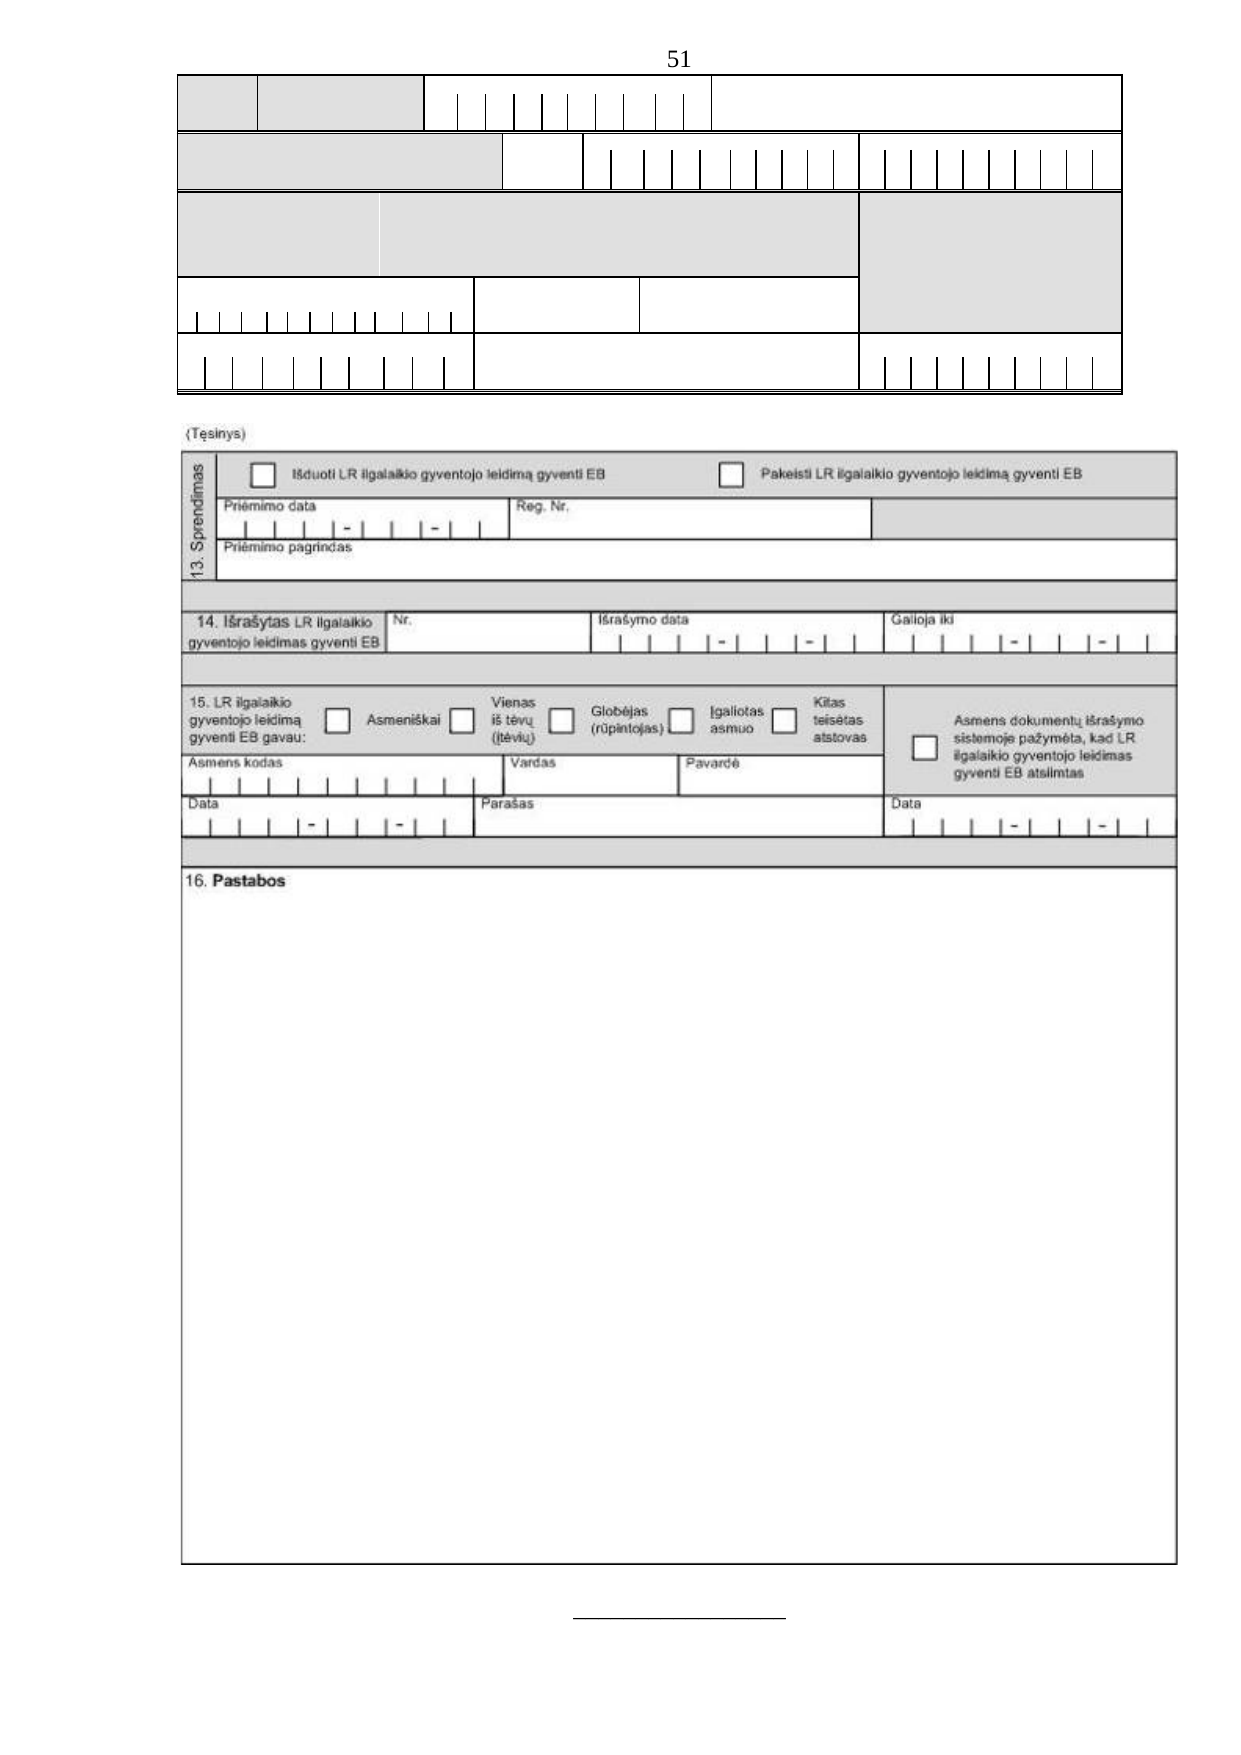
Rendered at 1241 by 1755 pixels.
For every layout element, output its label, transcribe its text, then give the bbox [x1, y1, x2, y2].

table_cell [258, 76, 423, 130]
table_cell [1093, 150, 1121, 189]
table_cell [350, 357, 383, 388]
table_cell [757, 150, 781, 189]
table_cell [912, 357, 936, 388]
table_cell [612, 150, 643, 189]
table_cell [403, 312, 428, 332]
table_cell □[] Asmens dokumentų išrašymo sistemoje pažymėta, kad LR ilgalaikio gyventojo leidimas gyventi ES atsiimtas [860, 193, 1121, 332]
table_cell [311, 312, 332, 332]
table_cell [860, 357, 884, 388]
table_cell [645, 150, 671, 189]
table_cell Parašas [475, 334, 858, 388]
table_cell – [701, 150, 730, 189]
table_cell [515, 94, 541, 130]
table_cell [886, 150, 910, 189]
table_cell [834, 150, 858, 189]
table_cell Data [178, 334, 473, 357]
table_cell [242, 312, 266, 332]
table_cell – [964, 357, 988, 388]
table_cell Parašas [712, 76, 1121, 130]
table_cell □[] Įgaliotas asmuo [644, 193, 756, 276]
table_cell – [294, 357, 320, 388]
table_cell Asmens kodas [178, 278, 473, 312]
table_cell [322, 357, 348, 388]
table_cell – [543, 94, 567, 130]
table_cell [1016, 357, 1040, 388]
table_cell – [624, 94, 655, 130]
table_cell [376, 312, 402, 332]
table_cell [288, 312, 309, 332]
table_cell [333, 312, 354, 332]
table_cell Galioja iki [860, 134, 1121, 150]
table_cell – [385, 357, 412, 388]
table_cell Išrašymo data [584, 134, 858, 150]
table_cell [1067, 357, 1092, 388]
table_header 13. Sprendimas [178, 76, 257, 130]
table_cell [198, 312, 219, 332]
table_cell [413, 357, 443, 388]
table_cell Data [425, 76, 711, 94]
table_cell [452, 312, 473, 332]
table_cell [263, 357, 293, 388]
table_cell Pavardė [640, 278, 858, 332]
table_cell □[] Vieno iš tėvų (įtėvių) [380, 193, 518, 276]
table_cell [233, 357, 262, 388]
table_cell □[] Globėjas (rūpintojas) [518, 193, 644, 276]
table_cell [912, 150, 936, 189]
table_cell [356, 312, 374, 332]
table_cell [1016, 150, 1040, 189]
table_cell □[] Asmeniškai [258, 193, 379, 276]
table_cell – [1041, 357, 1066, 388]
table_cell Vardas [475, 278, 639, 332]
table_cell [656, 94, 683, 130]
table_cell [445, 357, 473, 388]
table_cell – [783, 150, 807, 189]
table_cell 15. LR ilgalaikio gyventojo leidimą gyventi ES gavau: [178, 193, 258, 276]
table_cell [220, 312, 241, 332]
table_cell [1067, 150, 1092, 189]
table_cell □[] Kitas teisėtas atstovas [756, 193, 858, 276]
table_cell [568, 94, 595, 130]
table_cell [178, 312, 196, 332]
table_cell [808, 150, 833, 189]
table_cell [938, 150, 962, 189]
table_cell [860, 150, 884, 189]
table_cell [206, 357, 232, 388]
table_cell [425, 94, 457, 130]
table_cell [938, 357, 962, 388]
table_cell 14. Išrašytas LR ilgalaikio gyventojo leidimas gyventi ES [178, 134, 502, 189]
table_cell [1093, 357, 1121, 388]
table_cell [584, 150, 610, 189]
table_cell [458, 94, 485, 130]
table_cell [673, 150, 699, 189]
table_cell – [964, 150, 988, 189]
table_cell [990, 150, 1014, 189]
table_cell [486, 94, 513, 130]
table_cell [178, 357, 204, 388]
table_cell [596, 94, 623, 130]
text _________________ [177, 1593, 1181, 1622]
table_cell Data [860, 334, 1121, 357]
table_cell [429, 312, 450, 332]
table_cell [731, 150, 755, 189]
table_cell [886, 357, 910, 388]
table_cell [684, 94, 711, 130]
table_cell [990, 357, 1014, 388]
table_cell Nr. [503, 134, 582, 189]
table_cell – [1041, 150, 1066, 189]
table_cell [268, 312, 287, 332]
